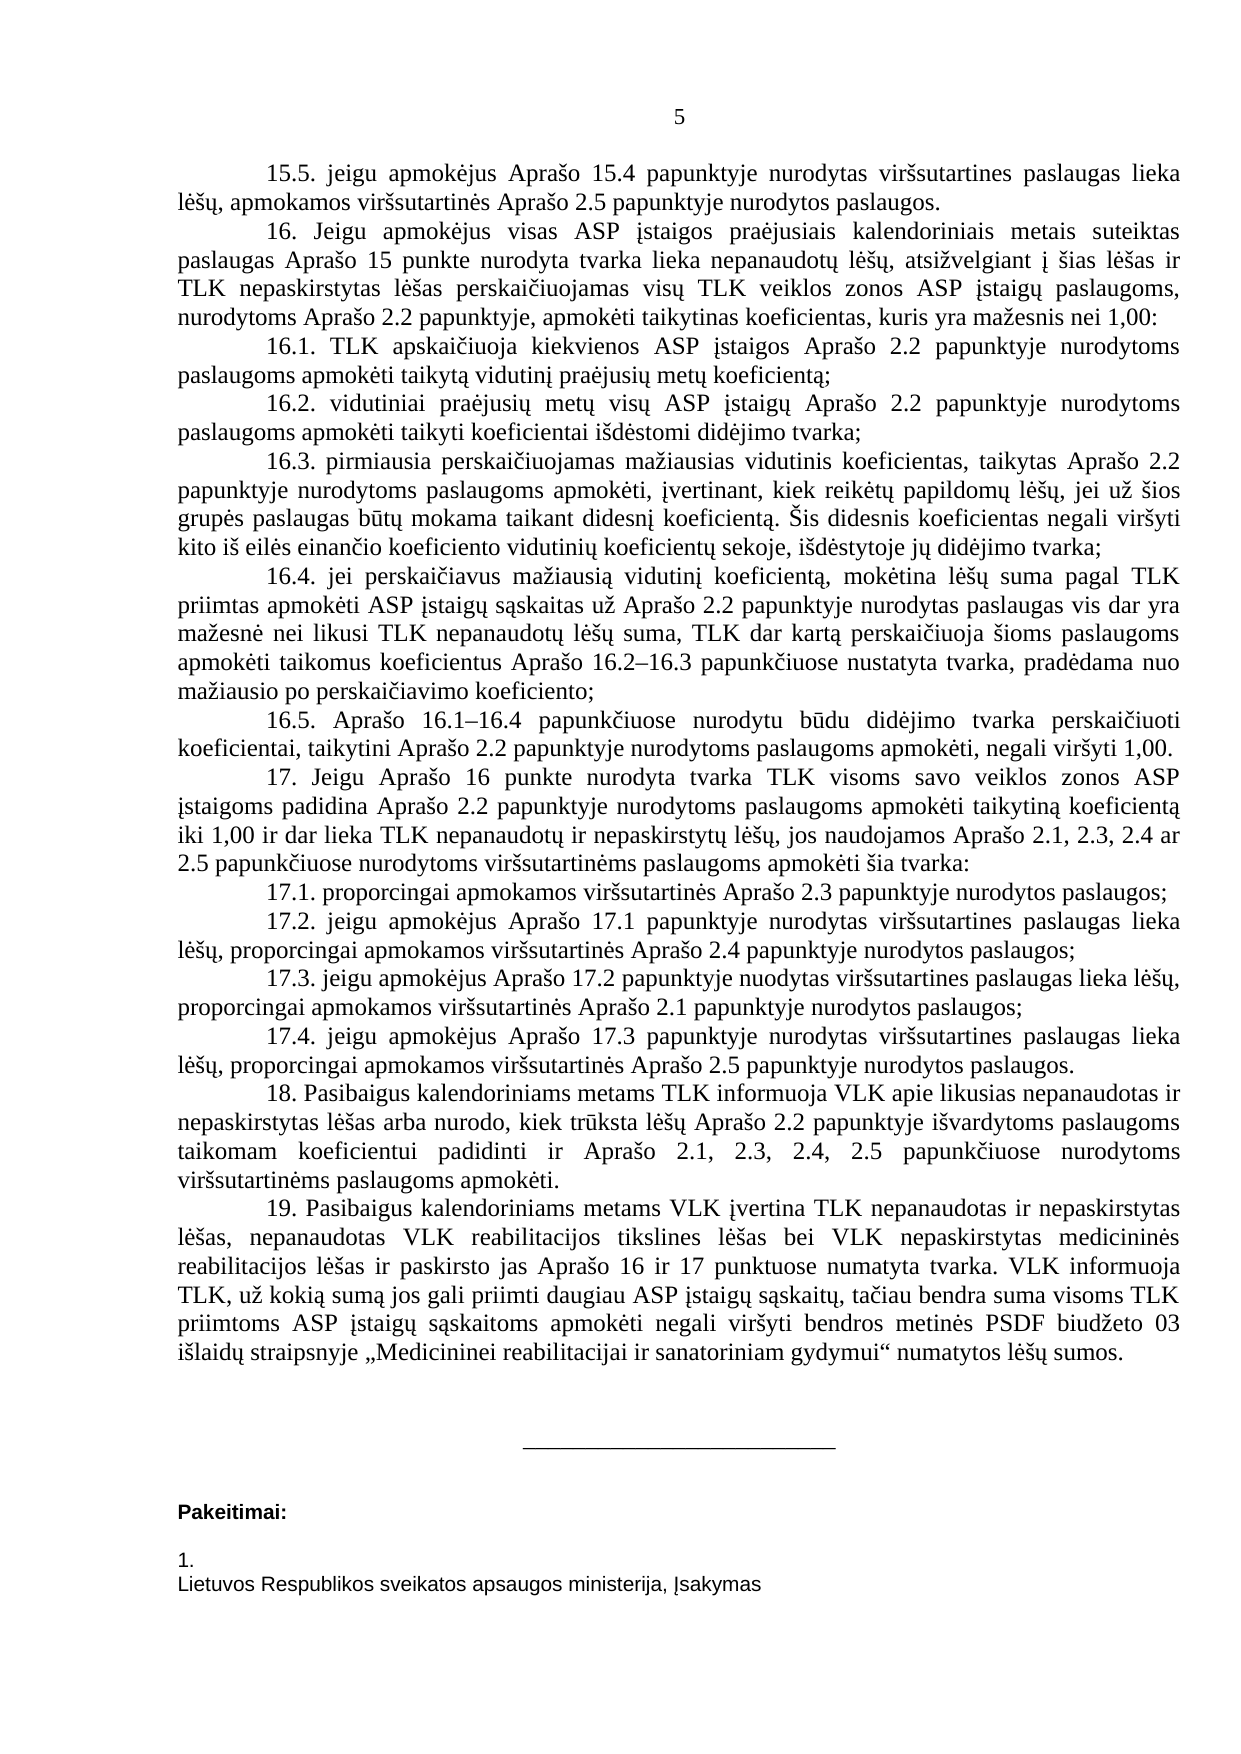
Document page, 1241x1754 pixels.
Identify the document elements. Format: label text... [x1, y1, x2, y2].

text _________________________ [177, 1423, 1181, 1452]
text 17. Jeigu Aprašo 16 punkte nurodyta tvarka TLK visoms savo veiklos zonos ASP įstaigoms padidina Aprašo 2.2 papunktyje nurodytoms paslaugoms apmokėti taikytiną koeficientą iki 1,00 ir dar lieka TLK nepanaudotų ir nepaskirstytų lėšų, jos naudojamos Aprašo 2.1, 2.3, 2.4 ar 2.5 papunkčiuose nurodytoms viršsutartinėms paslaugoms apmokėti šia tvarka: [177, 762, 1181, 877]
text 16.1. TLK apskaičiuoja kiekvienos ASP įstaigos Aprašo 2.2 papunktyje nurodytoms paslaugoms apmokėti taikytą vidutinį praėjusių metų koeficientą; [177, 331, 1181, 388]
text Pakeitimai: [177, 1500, 1181, 1524]
text 18. Pasibaigus kalendoriniams metams TLK informuoja VLK apie likusias nepanaudotas ir nepaskirstytas lėšas arba nurodo, kiek trūksta lėšų Aprašo 2.2 papunktyje išvardytoms paslaugoms taikomam koeficientui padidinti ir Aprašo 2.1, 2.3, 2.4, 2.5 papunkčiuose nurodytoms viršsutartinėms paslaugoms apmokėti. [177, 1078, 1181, 1193]
text 17.4. jeigu apmokėjus Aprašo 17.3 papunktyje nurodytas viršsutartines paslaugas lieka lėšų, proporcingai apmokamos viršsutartinės Aprašo 2.5 papunktyje nurodytos paslaugos. [177, 1021, 1181, 1078]
text 19. Pasibaigus kalendoriniams metams VLK įvertina TLK nepanaudotas ir nepaskirstytas lėšas, nepanaudotas VLK reabilitacijos tikslines lėšas bei VLK nepaskirstytas medicininės reabilitacijos lėšas ir paskirsto jas Aprašo 16 ir 17 punktuose numatyta tvarka. VLK informuoja TLK, už kokią sumą jos gali priimti daugiau ASP įstaigų sąskaitų, tačiau bendra suma visoms TLK priimtoms ASP įstaigų sąskaitoms apmokėti negali viršyti bendros metinės PSDF biudžeto 03 išlaidų straipsnyje „Medicininei reabilitacijai ir sanatoriniam gydymui“ numatytos lėšų sumos. [177, 1193, 1181, 1366]
text 17.3. jeigu apmokėjus Aprašo 17.2 papunktyje nuodytas viršsutartines paslaugas lieka lėšų, proporcingai apmokamos viršsutartinės Aprašo 2.1 papunktyje nurodytos paslaugos; [177, 963, 1181, 1021]
text 16. Jeigu apmokėjus visas ASP įstaigos praėjusiais kalendoriniais metais suteiktas paslaugas Aprašo 15 punkte nurodyta tvarka lieka nepanaudotų lėšų, atsižvelgiant į šias lėšas ir TLK nepaskirstytas lėšas perskaičiuojamas visų TLK veiklos zonos ASP įstaigų paslaugoms, nurodytoms Aprašo 2.2 papunktyje, apmokėti taikytinas koeficientas, kuris yra mažesnis nei 1,00: [177, 216, 1181, 331]
text 1. [177, 1548, 1181, 1572]
text 16.4. jei perskaičiavus mažiausią vidutinį koeficientą, mokėtina lėšų suma pagal TLK priimtas apmokėti ASP įstaigų sąskaitas už Aprašo 2.2 papunktyje nurodytas paslaugas vis dar yra mažesnė nei likusi TLK nepanaudotų lėšų suma, TLK dar kartą perskaičiuoja šioms paslaugoms apmokėti taikomus koeficientus Aprašo 16.2–16.3 papunkčiuose nustatyta tvarka, pradėdama nuo mažiausio po perskaičiavimo koeficiento; [177, 561, 1181, 705]
text 17.1. proporcingai apmokamos viršsutartinės Aprašo 2.3 papunktyje nurodytos paslaugos; [177, 877, 1181, 906]
text Lietuvos Respublikos sveikatos apsaugos ministerija, Įsakymas [177, 1572, 1181, 1596]
text 16.2. vidutiniai praėjusių metų visų ASP įstaigų Aprašo 2.2 papunktyje nurodytoms paslaugoms apmokėti taikyti koeficientai išdėstomi didėjimo tvarka; [177, 388, 1181, 446]
text 16.5. Aprašo 16.1–16.4 papunkčiuose nurodytu būdu didėjimo tvarka perskaičiuoti koeficientai, taikytini Aprašo 2.2 papunktyje nurodytoms paslaugoms apmokėti, negali viršyti 1,00. [177, 705, 1181, 762]
text 16.3. pirmiausia perskaičiuojamas mažiausias vidutinis koeficientas, taikytas Aprašo 2.2 papunktyje nurodytoms paslaugoms apmokėti, įvertinant, kiek reikėtų papildomų lėšų, jei už šios grupės paslaugas būtų mokama taikant didesnį koeficientą. Šis didesnis koeficientas negali viršyti kito iš eilės einančio koeficiento vidutinių koeficientų sekoje, išdėstytoje jų didėjimo tvarka; [177, 446, 1181, 561]
text 15.5. jeigu apmokėjus Aprašo 15.4 papunktyje nurodytas viršsutartines paslaugas lieka lėšų, apmokamos viršsutartinės Aprašo 2.5 papunktyje nurodytos paslaugos. [177, 158, 1181, 216]
text 17.2. jeigu apmokėjus Aprašo 17.1 papunktyje nurodytas viršsutartines paslaugas lieka lėšų, proporcingai apmokamos viršsutartinės Aprašo 2.4 papunktyje nurodytos paslaugos; [177, 906, 1181, 963]
